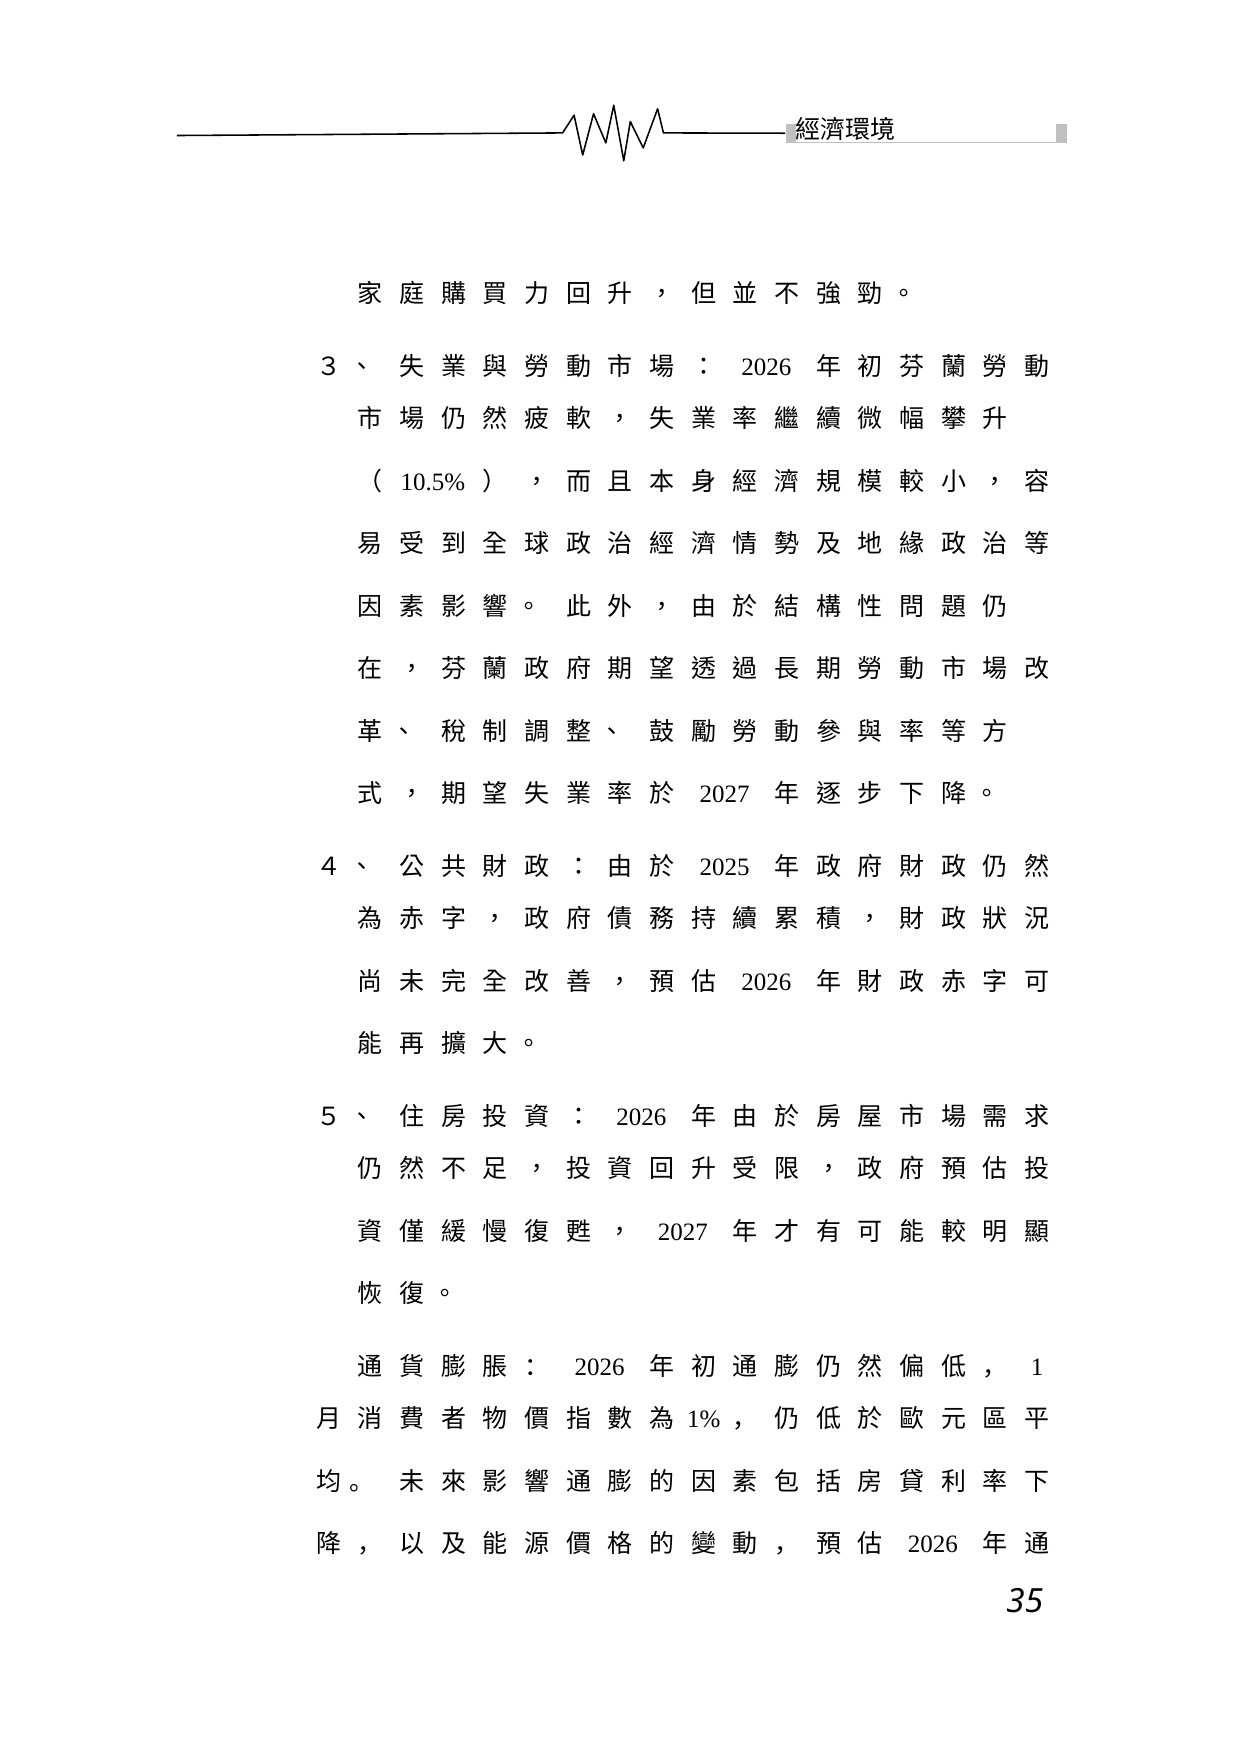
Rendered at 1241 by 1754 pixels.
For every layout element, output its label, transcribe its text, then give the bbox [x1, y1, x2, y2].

text ４、公共財政：由於2025年政府財政仍然為赤字，政府債務持續累積，財政狀況尚未完全改善，預估2026年財政赤字可能再擴大。 [281, 813, 1058, 1063]
text 通貨膨脹：2026年初通膨仍然偏低，1月消費者物價指數為1%，仍低於歐元區平均。未來影響通膨的因素包括房貸利率下降，以及能源價格的變動，預估2026年通 [281, 1313, 1058, 1563]
text ３、失業與勞動市場：2026年初芬蘭勞動市場仍然疲軟，失業率繼續微幅攀升（10.5%），而且本身經濟規模較小，容易受到全球政治經濟情勢及地緣政治等因素影響。此外，由於結構性問題仍在，芬蘭政府期望透過長期勞動市場改革、稅制調整、鼓勵勞動參與率等方式，期望失業率於2027年逐步下降。 [281, 313, 1058, 813]
text 家庭購買力回升，但並不強勁。 [281, 250, 1058, 313]
text ５、住房投資：2026年由於房屋市場需求仍然不足，投資回升受限，政府預估投資僅緩慢復甦，2027年才有可能較明顯恢復。 [281, 1063, 1058, 1313]
